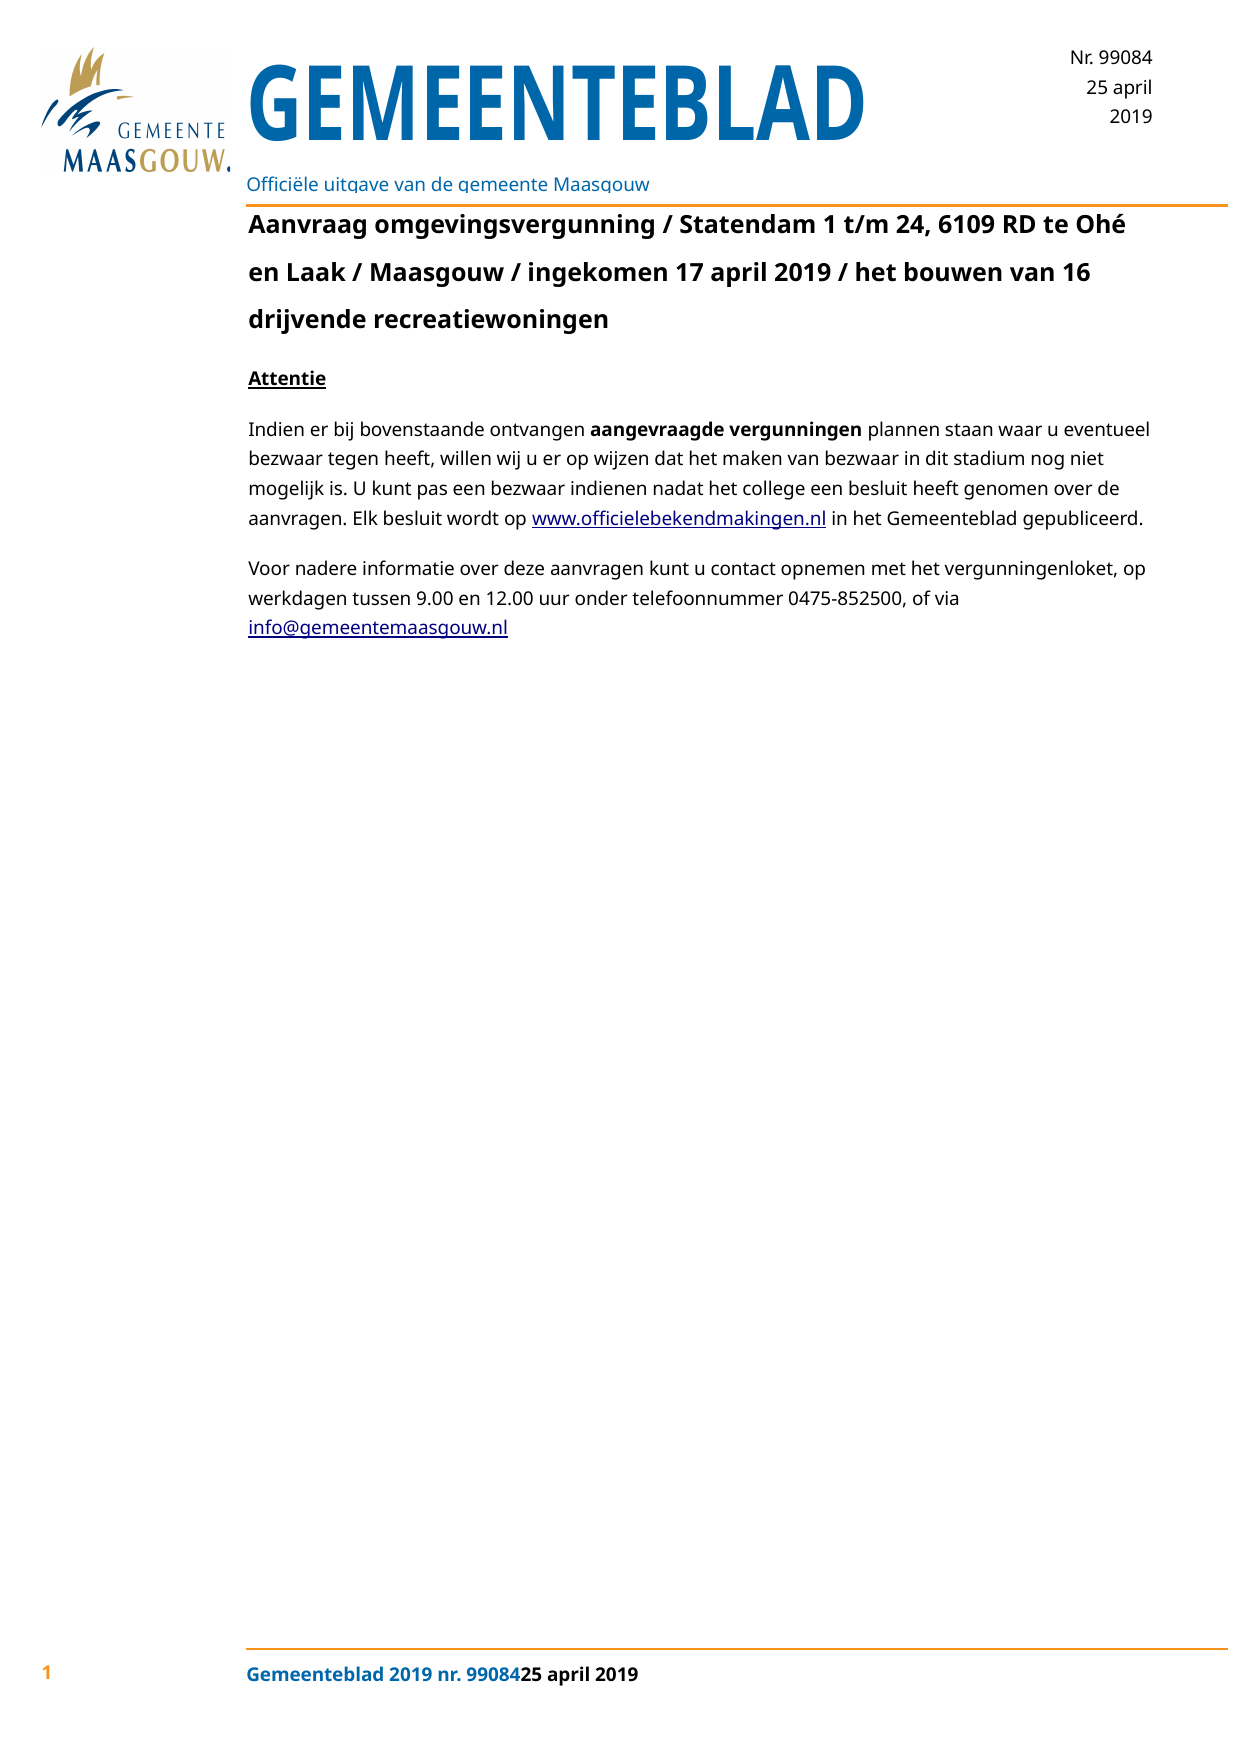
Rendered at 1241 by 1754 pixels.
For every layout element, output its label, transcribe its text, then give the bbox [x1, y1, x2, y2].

text Aanvraag omgevingsvergunning / Statendam 1 t/m 24, 6109 RD te Ohé en Laak / Maasgouw / ingekomen 17 april 2019 / het bouwen van 16 drijvende recreatiewoningen [248, 207, 1152, 336]
text Indien er bij bovenstaande ontvangen aangevraagde vergunningen plannen staan waar u eventueel bezwaar tegen heeft, willen wij u er op wijzen dat het maken van bezwaar in dit stadium nog niet mogelijk is. U kunt pas een bezwaar indienen nadat het college een besluit heeft genomen over de aanvragen. Elk besluit wordt op www.officielebekendmakingen.nl in het Gemeenteblad gepubliceerd. [248, 416, 1152, 530]
text Attentie [248, 366, 1152, 391]
picture [41, 47, 231, 172]
text Voor nadere informatie over deze aanvragen kunt u contact opnemen met het vergunningenloket, op werkdagen tussen 9.00 en 12.00 uur onder telefoonnummer 0475-852500, of via info@gemeentemaasgouw.nl [248, 555, 1152, 640]
